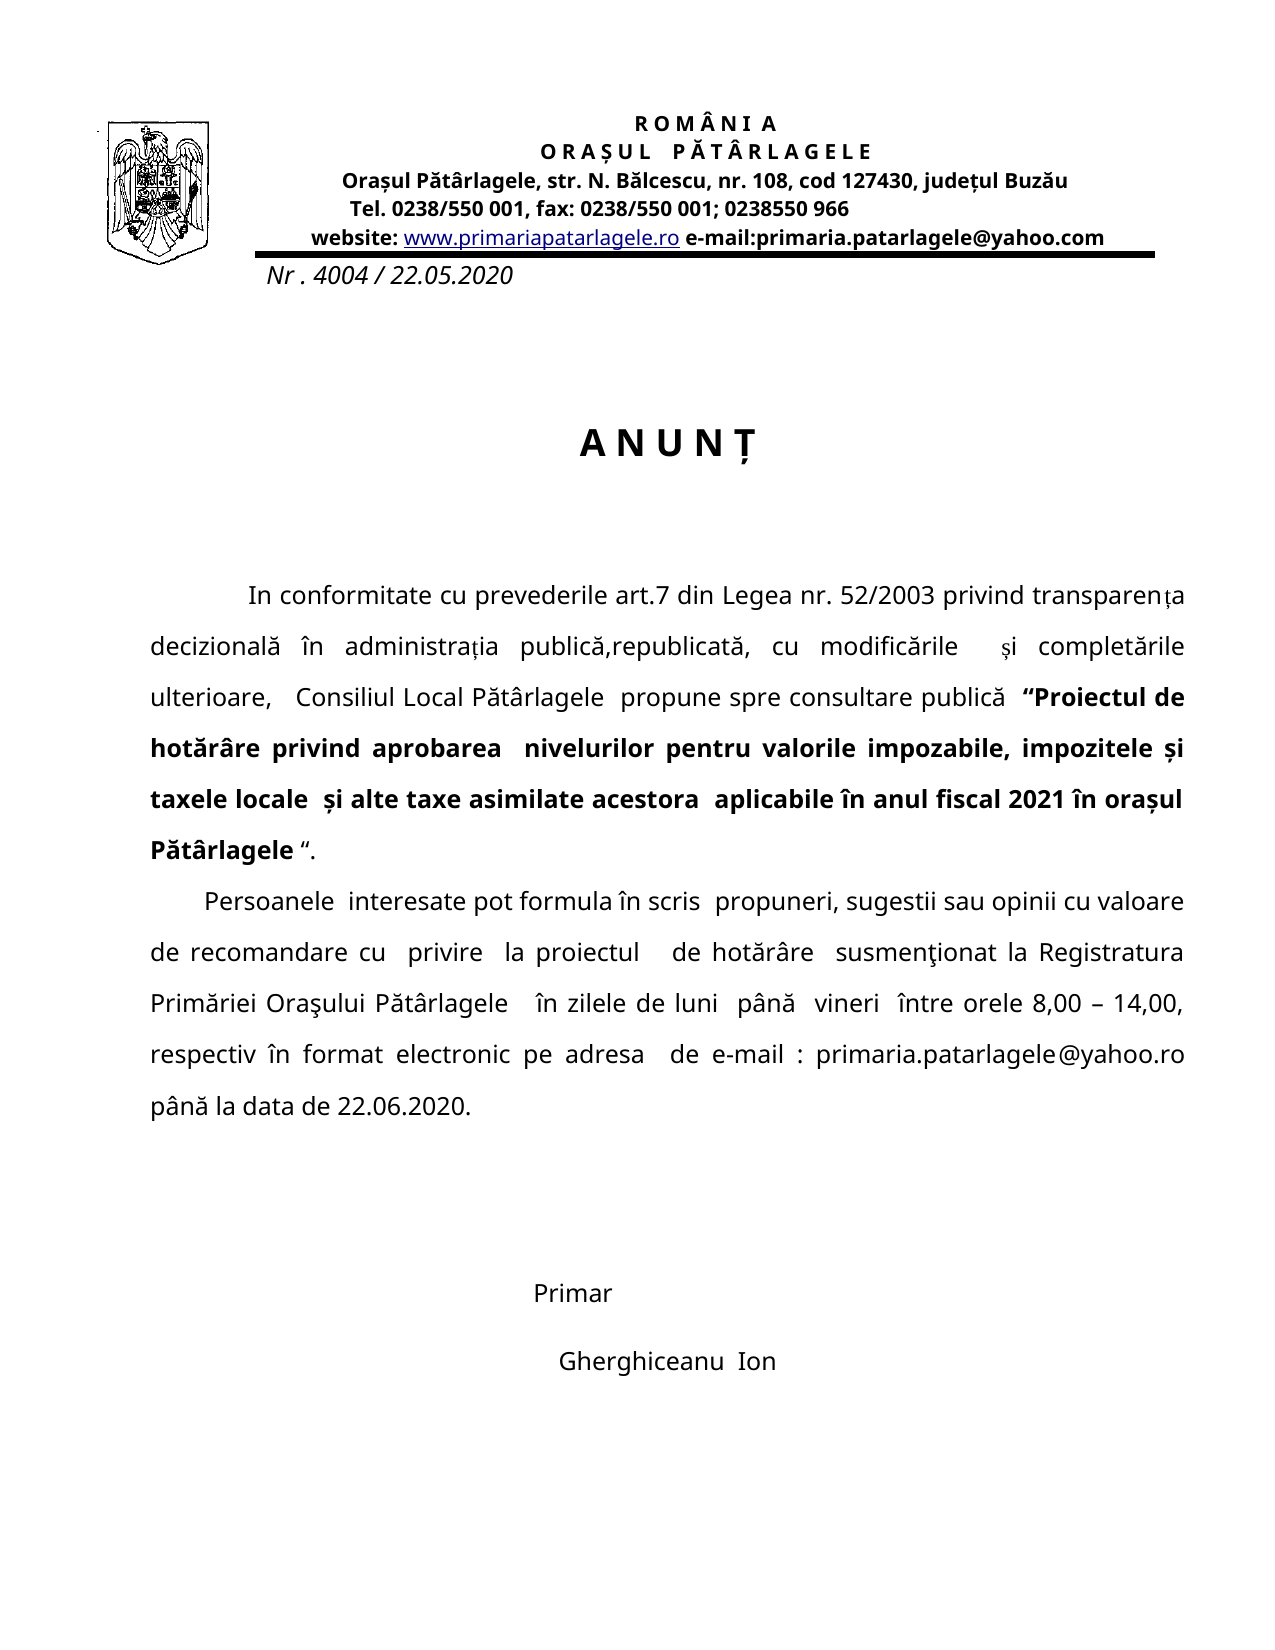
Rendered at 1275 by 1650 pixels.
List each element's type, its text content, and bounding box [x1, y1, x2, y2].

text In conformitate cu prevederile art.7 din Legea nr. 52/2003 privind transparența decizională în administrația publică,republicată, cu modificările și completările ulterioare, Consiliul Local Pătârlagele propune spre consultare publică “Proiectul de hotărâre privind aprobarea nivelurilor pentru valorile impozabile, impozitele şi taxele locale şi alte taxe asimilate acestora aplicabile în anul fiscal 2021 în oraşul Pătârlagele “. [150, 578, 1185, 867]
text website: www.primariapatarlagele.ro e-mail:primaria.patarlagele@yahoo.com [226, 223, 1185, 251]
text Tel. 0238/550 001, fax: 0238/550 001; 0238550 966 [226, 194, 1185, 223]
text O R A Ş U L P Ă T Â R L A G E L E [226, 137, 1185, 166]
text R O M Â N I A [226, 109, 1185, 137]
text Gherghiceanu Ion [150, 1344, 1185, 1378]
text A N U N Ţ [150, 416, 1185, 467]
text Oraşul Pătârlagele, str. N. Bălcescu, nr. 108, cod 127430, judeţul Buzău [226, 166, 1185, 194]
text Persoanele interesate pot formula în scris propuneri, sugestii sau opinii cu valoare de recomandare cu privire la proiectul de hotărâre susmenţionat la Registratura Primăriei Oraşului Pătârlagele în zilele de luni până vineri între orele 8,00 – 14,00, respectiv în format electronic pe adresa de e-mail : primaria.patarlagele@yahoo.ro până la data de 22.06.2020. [150, 884, 1185, 1122]
table_header Nr . 4004 / 22.05.2020 [255, 258, 1155, 292]
text Primar [150, 1276, 1185, 1309]
